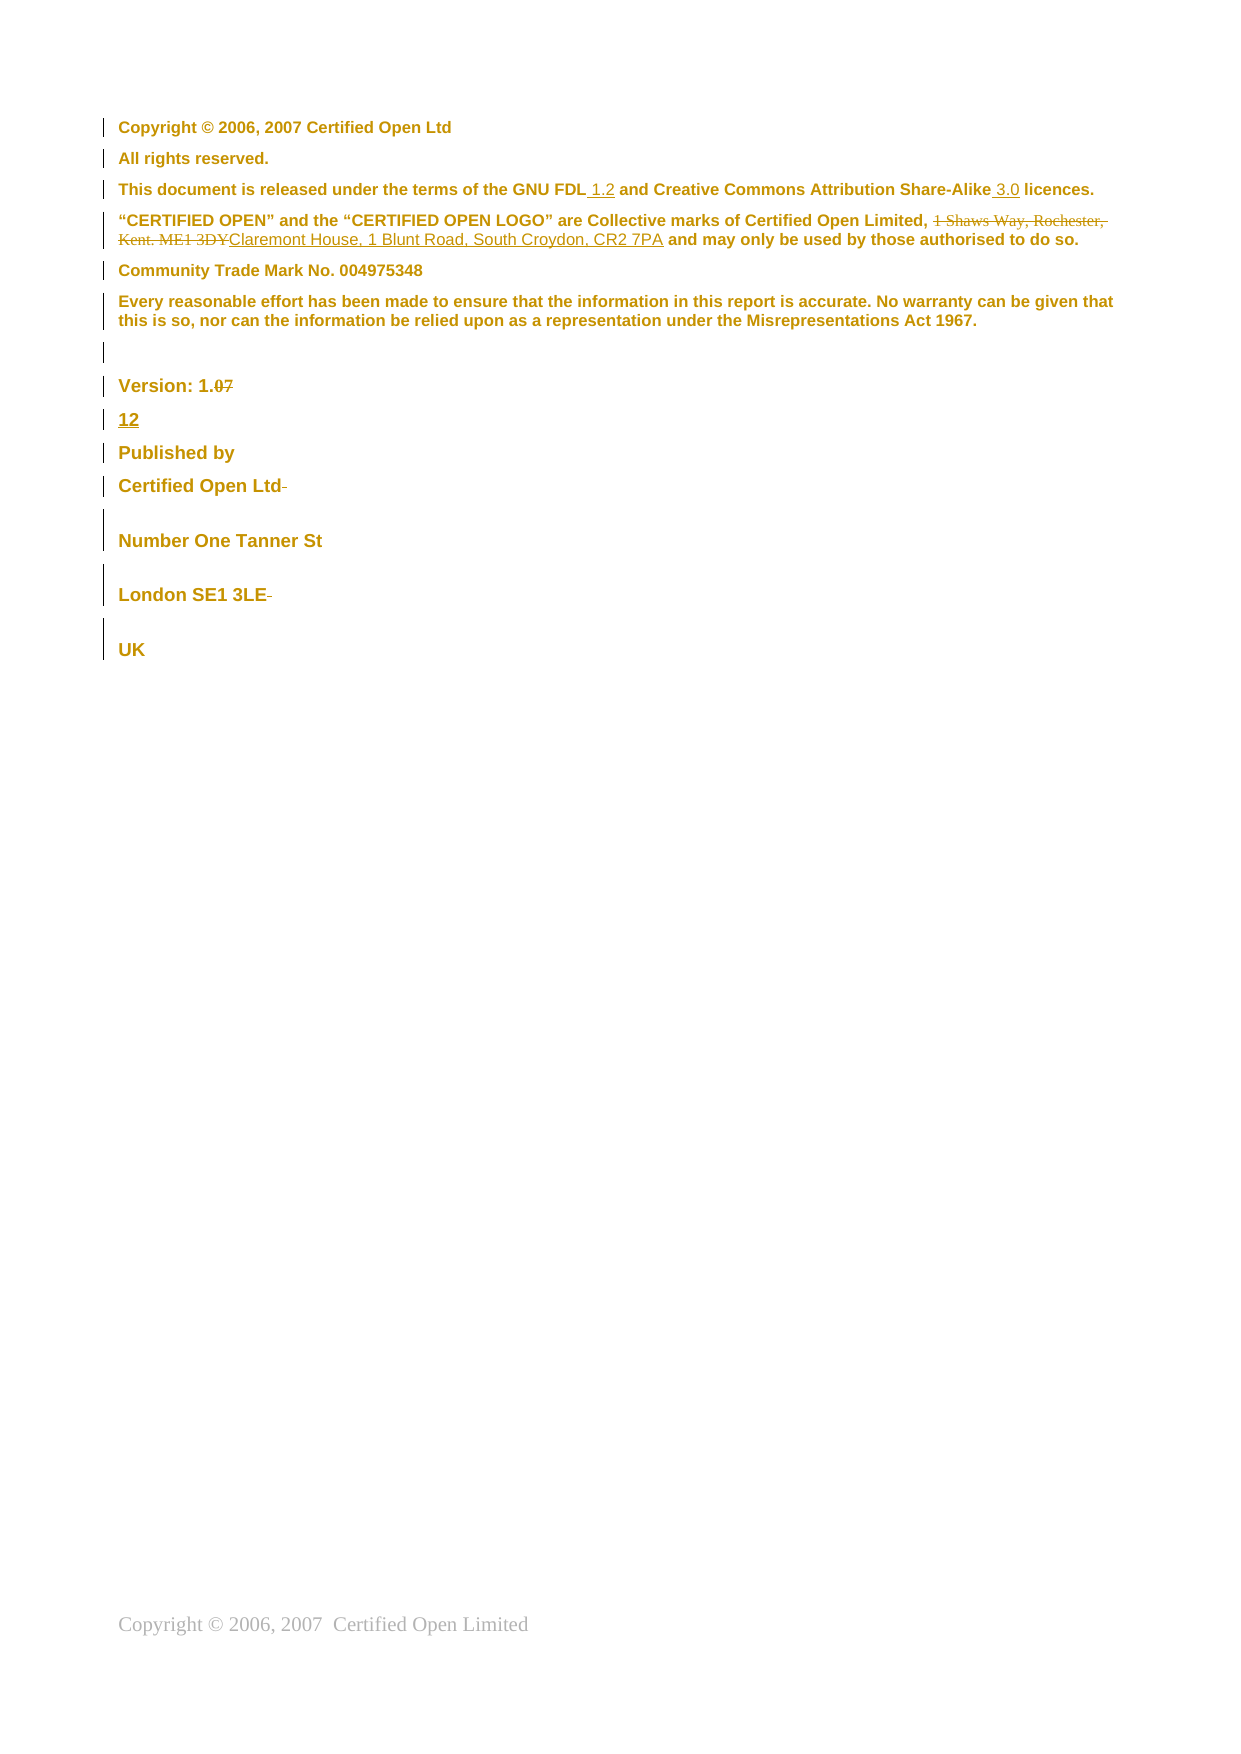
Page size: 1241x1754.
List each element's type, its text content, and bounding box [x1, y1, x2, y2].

text All rights reserved. [118, 149, 1122, 168]
text Version: 1.12 [118, 376, 1122, 397]
text Community Trade Mark No. 004975348 [118, 261, 1122, 280]
text “CERTIFIED OPEN” and the “CERTIFIED OPEN LOGO” are Collective marks of Certified Open Limited, Claremont House, 1 Blunt Road, South Croydon, CR2 7PA and may only be used by those authorised to do so. [118, 212, 1122, 249]
text Copyright © 2006, 2007 Certified Open Ltd [118, 118, 1122, 137]
text This document is released under the terms of the GNU FDL 1.2 and Creative Commons Attribution Share-Alike 3.0 licences. [118, 180, 1122, 199]
text Certified Open Ltd Number One Tanner St London SE1 3LE UK [118, 476, 1122, 497]
text Published by [118, 442, 1122, 463]
text Every reasonable effort has been made to ensure that the information in this report is accurate. No warranty can be given that this is so, nor can the information be relied upon as a representation under the Misrepresentations Act 1967. [118, 292, 1122, 330]
